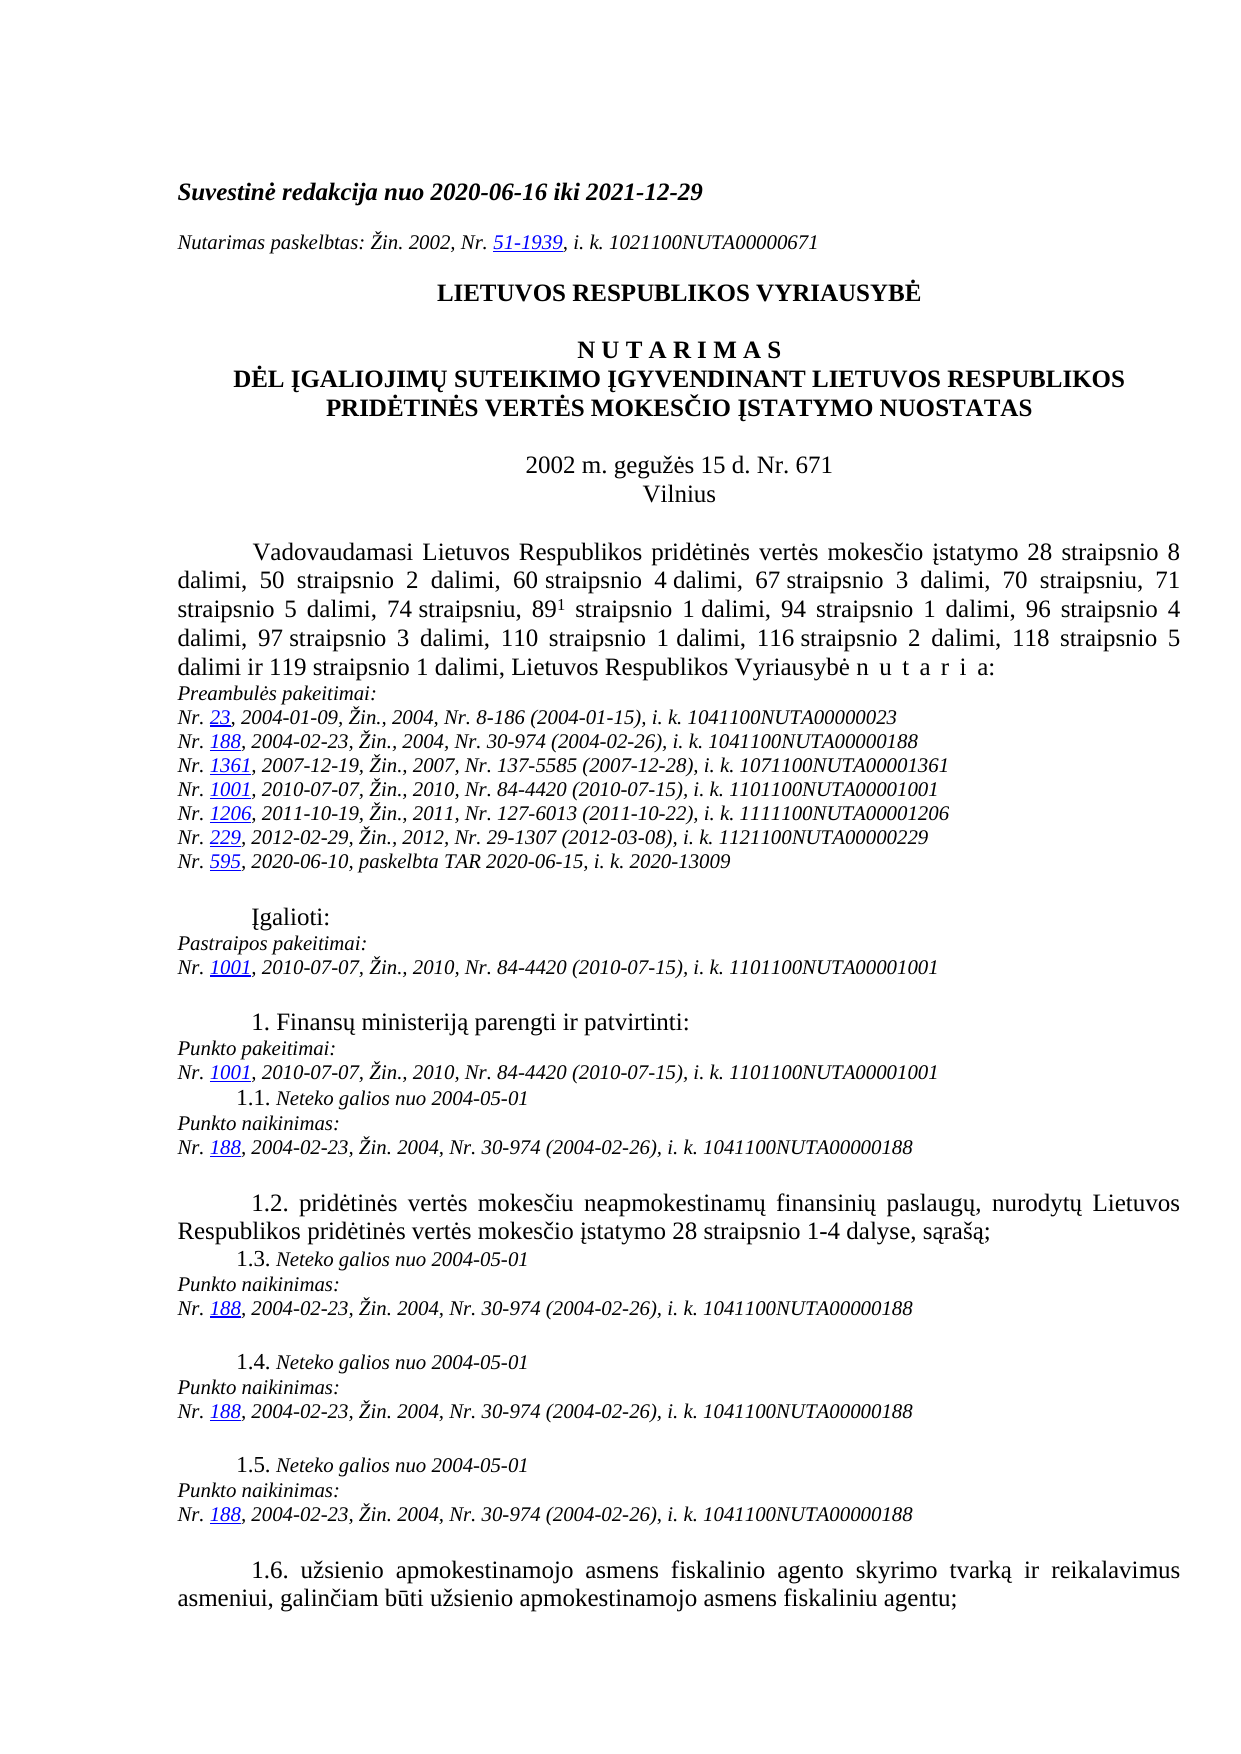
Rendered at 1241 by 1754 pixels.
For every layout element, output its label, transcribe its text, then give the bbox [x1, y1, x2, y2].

text Punkto naikinimas: [177, 1111, 1181, 1135]
text Nr. 1206, 2011-10-19, Žin., 2011, Nr. 127-6013 (2011-10-22), i. k. 1111100NUTA00001206 [177, 801, 1181, 825]
text Punkto naikinimas: [177, 1271, 1181, 1296]
text Nr. 188, 2004-02-23, Žin. 2004, Nr. 30-974 (2004-02-26), i. k. 1041100NUTA00000188 [177, 1296, 1181, 1319]
text Nr. 1361, 2007-12-19, Žin., 2007, Nr. 137-5585 (2007-12-28), i. k. 1071100NUTA00001361 [177, 753, 1181, 777]
text DĖL ĮGALIOJIMŲ SUTEIKIMO ĮGYVENDINANT LIETUVOS RESPUBLIKOS PRIDĖTINĖS VERTĖS MOKESČIO ĮSTATYMO NUOSTATAS [177, 364, 1181, 422]
text Nr. 1001, 2010-07-07, Žin., 2010, Nr. 84-4420 (2010-07-15), i. k. 1101100NUTA00001001 [177, 1060, 1181, 1084]
text Nutarimas paskelbtas: Žin. 2002, Nr. 51-1939, i. k. 1021100NUTA00000671 [177, 230, 1181, 254]
text Nr. 229, 2012-02-29, Žin., 2012, Nr. 29-1307 (2012-03-08), i. k. 1121100NUTA00000229 [177, 825, 1181, 849]
text Punkto naikinimas: [177, 1478, 1181, 1502]
text 1.3. Neteko galios nuo 2004-05-01 [177, 1245, 1181, 1271]
text Punkto naikinimas: [177, 1375, 1181, 1399]
text Preambulės pakeitimai: [177, 681, 1181, 705]
text Pastraipos pakeitimai: [177, 931, 1181, 955]
text Nr. 595, 2020-06-10, paskelbta TAR 2020-06-15, i. k. 2020-13009 [177, 849, 1181, 873]
text 1.5. Neteko galios nuo 2004-05-01 [177, 1452, 1181, 1478]
text Įgalioti: [177, 902, 1181, 931]
text Nr. 1001, 2010-07-07, Žin., 2010, Nr. 84-4420 (2010-07-15), i. k. 1101100NUTA00001001 [177, 777, 1181, 801]
text Nr. 1001, 2010-07-07, Žin., 2010, Nr. 84-4420 (2010-07-15), i. k. 1101100NUTA00001001 [177, 955, 1181, 979]
text Punkto pakeitimai: [177, 1036, 1181, 1060]
text LIETUVOS RESPUBLIKOS VYRIAUSYBĖ [177, 278, 1181, 307]
text 1. Finansų ministeriją parengti ir patvirtinti: [177, 1007, 1181, 1036]
text Nr. 188, 2004-02-23, Žin. 2004, Nr. 30-974 (2004-02-26), i. k. 1041100NUTA00000188 [177, 1135, 1181, 1159]
text Nr. 188, 2004-02-23, Žin. 2004, Nr. 30-974 (2004-02-26), i. k. 1041100NUTA00000188 [177, 1399, 1181, 1423]
text Nr. 188, 2004-02-23, Žin., 2004, Nr. 30-974 (2004-02-26), i. k. 1041100NUTA00000188 [177, 729, 1181, 753]
text N U T A R I M A S [177, 336, 1181, 364]
text 2002 m. gegužės 15 d. Nr. 671 [177, 451, 1181, 479]
text 1.2. pridėtinės vertės mokesčiu neapmokestinamų finansinių paslaugų, nurodytų Lietuvos Respublikos pridėtinės vertės mokesčio įstatymo 28 straipsnio 1-4 dalyse, sąrašą; [177, 1188, 1181, 1245]
text Nr. 188, 2004-02-23, Žin. 2004, Nr. 30-974 (2004-02-26), i. k. 1041100NUTA00000188 [177, 1502, 1181, 1526]
text 1.6. užsienio apmokestinamojo asmens fiskalinio agento skyrimo tvarką ir reikalavimus asmeniui, galinčiam būti užsienio apmokestinamojo asmens fiskaliniu agentu; [177, 1555, 1181, 1612]
text 1.4. Neteko galios nuo 2004-05-01 [177, 1348, 1181, 1375]
text Suvestinė redakcija nuo 2020-06-16 iki 2021-12-29 [177, 177, 1181, 206]
text Vadovaudamasi Lietuvos Respublikos pridėtinės vertės mokesčio įstatymo 28 straipsnio 8 dalimi, 50 straipsnio 2 dalimi, 60 straipsnio 4 dalimi, 67 straipsnio 3 dalimi, 70 straipsniu, 71 straipsnio 5 dalimi, 74 straipsniu, 891 straipsnio 1 dalimi, 94 straipsnio 1 dalimi, 96 straipsnio 4 dalimi, 97 straipsnio 3 dalimi, 110 straipsnio 1 dalimi, 116 straipsnio 2 dalimi, 118 straipsnio 5 dalimi ir 119 straipsnio 1 dalimi, Lietuvos Respublikos Vyriausybė nutaria: [177, 537, 1181, 681]
text 1.1. Neteko galios nuo 2004-05-01 [177, 1084, 1181, 1111]
text Nr. 23, 2004-01-09, Žin., 2004, Nr. 8-186 (2004-01-15), i. k. 1041100NUTA00000023 [177, 705, 1181, 729]
text Vilnius [177, 479, 1181, 508]
